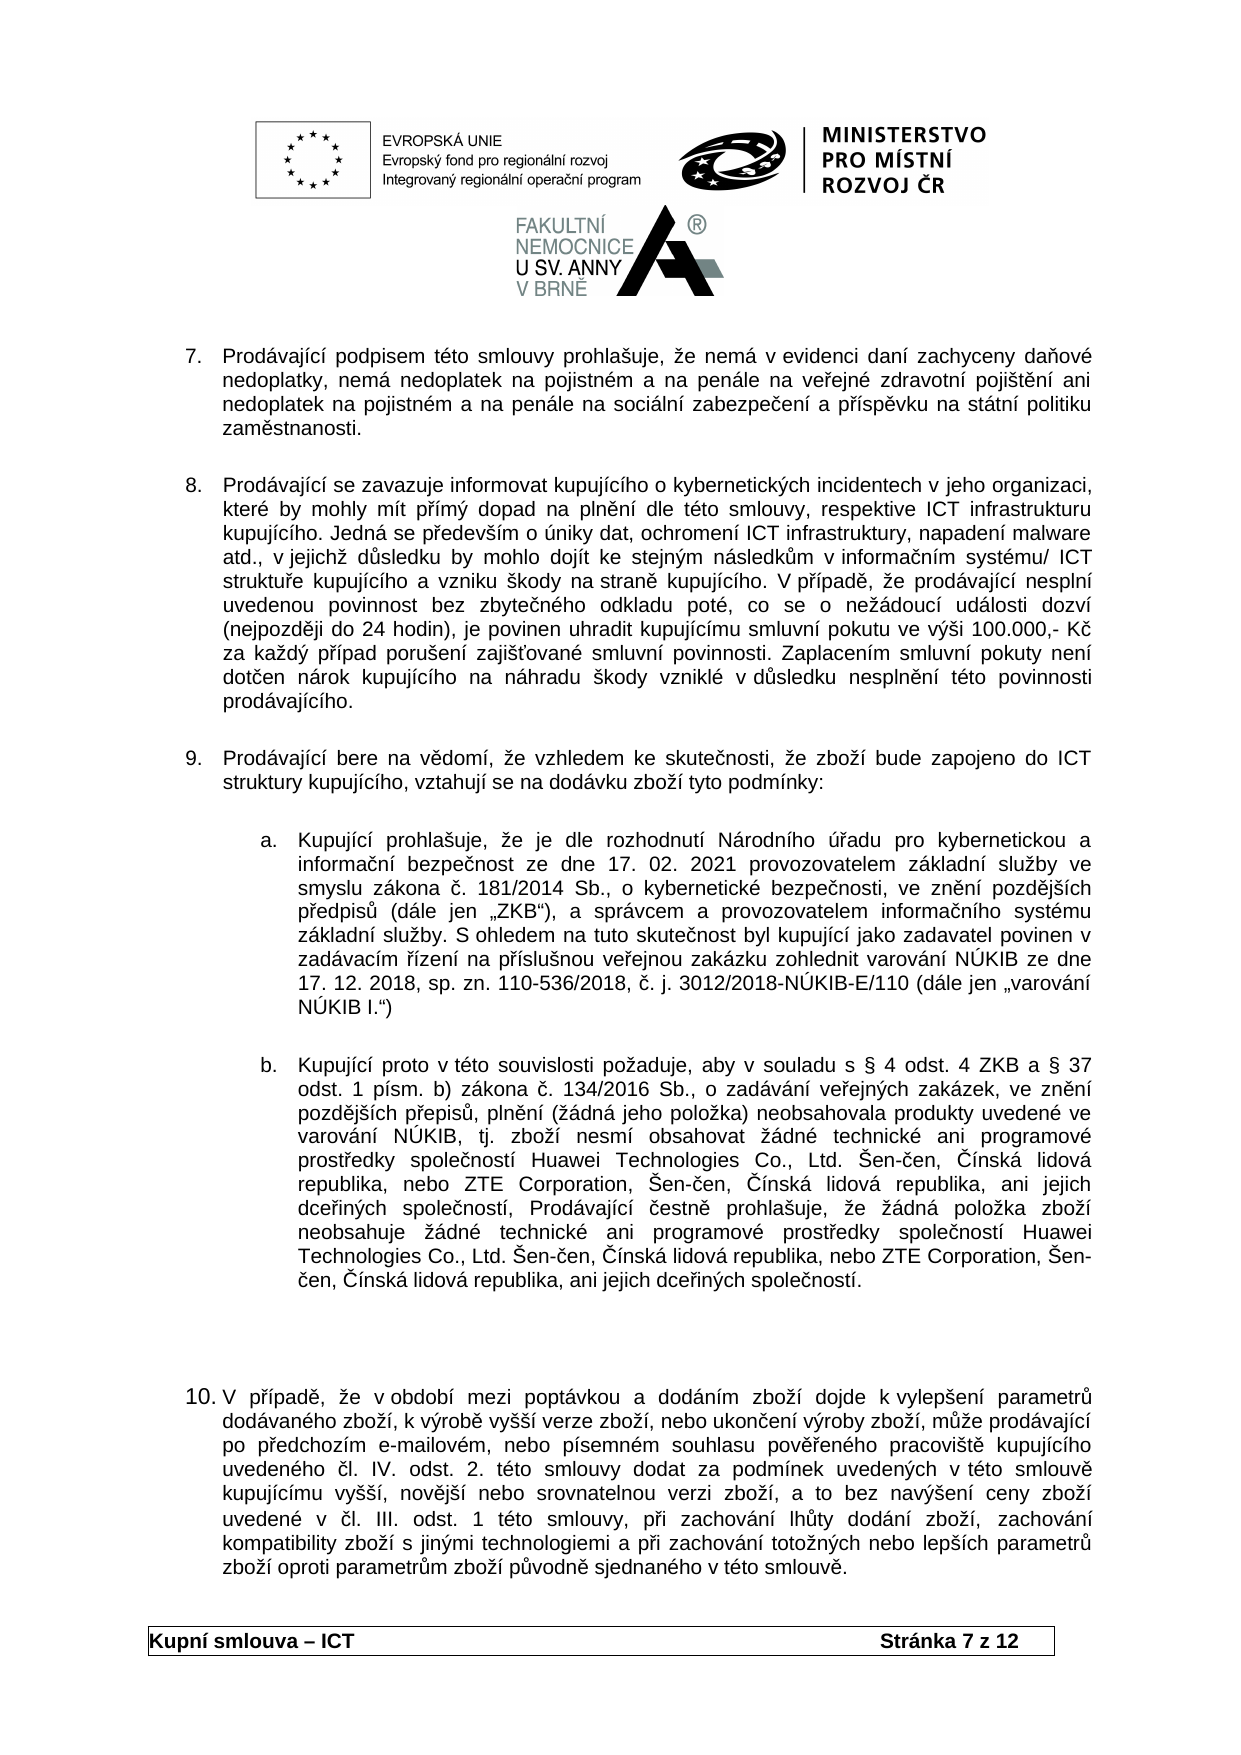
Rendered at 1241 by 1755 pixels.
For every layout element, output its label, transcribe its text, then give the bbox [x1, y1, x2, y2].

list Prodávající se zavazuje informovat kupujícího o kybernetických incidentech v jeho organizaci, které by mohly mít přímý dopad na plnění dle této smlouvy, respektive ICT infrastrukturu kupujícího. Jedná se především o úniky dat, ochromení ICT infrastruktury, napadení malware atd., v jejichž důsledku by mohlo dojít ke stejným následkům v informačním systému/ ICT struktuře kupujícího a vzniku škody na straně kupujícího. V případě, že prodávající nesplní uvedenou povinnost bez zbytečného odkladu poté, co se o nežádoucí události dozví (nejpozději do 24 hodin), je povinen uhradit kupujícímu smluvní pokutu ve výši 100.000,- Kč za každý případ porušení zajišťované smluvní povinnosti. Zaplacením smluvní pokuty není dotčen nárok kupujícího na náhradu škody vzniklé v důsledku nesplnění této povinnosti prodávajícího. [185, 473, 1093, 713]
list Prodávající podpisem této smlouvy prohlašuje, že nemá v evidenci daní zachyceny daňové nedoplatky, nemá nedoplatek na pojistném a na penále na veřejné zdravotní pojištění ani nedoplatek na pojistném a na penále na sociální zabezpečení a příspěvku na státní politiku zaměstnanosti. [185, 344, 1093, 440]
list Prodávající bere na vědomí, že vzhledem ke skutečnosti, že zboží bude zapojeno do ICT struktury kupujícího, vztahují se na dodávku zboží tyto podmínky: [185, 746, 1093, 794]
list Kupující proto v této souvislosti požaduje, aby v souladu s § 4 odst. 4 ZKB a § 37 odst. 1 písm. b) zákona č. 134/2016 Sb., o zadávání veřejných zakázek, ve znění pozdějších přepisů, plnění (žádná jeho položka) neobsahovala produkty uvedené ve varování NÚKIB, tj. zboží nesmí obsahovat žádné technické ani programové prostředky společností Huawei Technologies Co., Ltd. Šen-čen, Čínská lidová republika, nebo ZTE Corporation, Šen-čen, Čínská lidová republika, ani jejich dceřiných společností, Prodávající čestně prohlašuje, že žádná položka zboží neobsahuje žádné technické ani programové prostředky společností Huawei Technologies Co., Ltd. Šen-čen, Čínská lidová republika, nebo ZTE Corporation, Šen-čen, Čínská lidová republika, ani jejich dceřiných společností. [260, 1052, 1093, 1292]
list V případě, že v období mezi poptávkou a dodáním zboží dojde k vylepšení parametrů dodávaného zboží, k výrobě vyšší verze zboží, nebo ukončení výroby zboží, může prodávající po předchozím e-mailovém, nebo písemném souhlasu pověřeného pracoviště kupujícího uvedeného čl. IV. odst. 2. této smlouvy dodat za podmínek uvedených v této smlouvě kupujícímu vyšší, novější nebo srovnatelnou verzi zboží, a to bez navýšení ceny zboží uvedené v čl. III. odst. 1 této smlouvy, při zachování lhůty dodání zboží, zachování kompatibility zboží s jinými technologiemi a při zachování totožných nebo lepších parametrů zboží oproti parametrům zboží původně sjednaného v této smlouvě. [185, 1383, 1093, 1579]
list Kupující prohlašuje, že je dle rozhodnutí Národního úřadu pro kybernetickou a informační bezpečnost ze dne 17. 02. 2021 provozovatelem základní služby ve smyslu zákona č. 181/2014 Sb., o kybernetické bezpečnosti, ve znění pozdějších předpisů (dále jen „ZKB“), a správcem a provozovatelem informačního systému základní služby. S ohledem na tuto skutečnost byl kupující jako zadavatel povinen v zadávacím řízení na příslušnou veřejnou zakázku zohlednit varování NÚKIB ze dne 17. 12. 2018, sp. zn. 110-536/2018, č. j. 3012/2018-NÚKIB-E/110 (dále jen „varování NÚKIB I.“) [260, 827, 1093, 1019]
